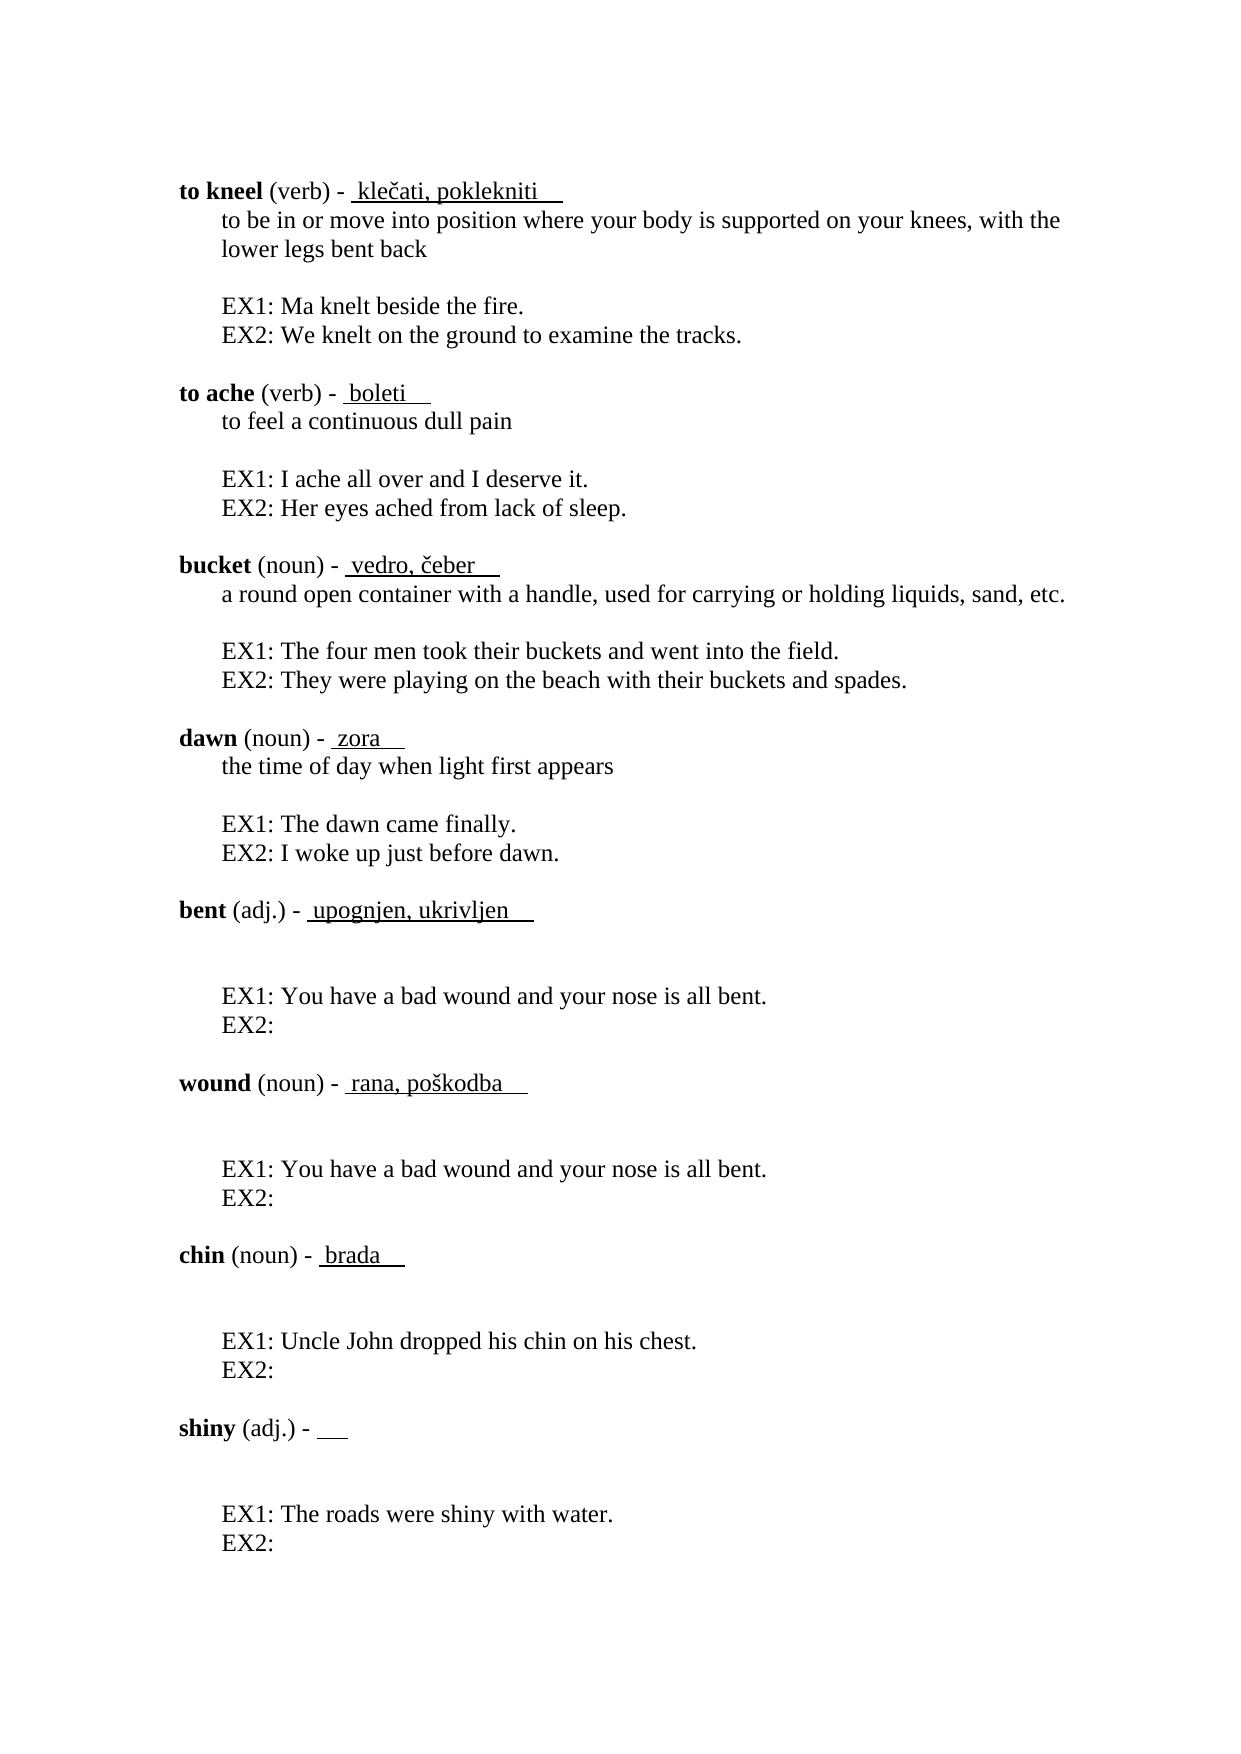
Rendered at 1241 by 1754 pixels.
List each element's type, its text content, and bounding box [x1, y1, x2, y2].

text EX1: The dawn came finally. [148, 809, 1093, 838]
text EX2: [148, 1355, 1093, 1384]
text EX1: You have a bad wound and your nose is all bent. [148, 1154, 1093, 1183]
text bent (adj.) - upognjen, ukrivljen [148, 895, 1093, 924]
text wound (noun) - rana, poškodba [148, 1068, 1093, 1096]
text to feel a continuous dull pain [148, 406, 1093, 435]
text a round open container with a handle, used for carrying or holding liquids, sand, etc. [148, 579, 1093, 608]
text EX2: Her eyes ached from lack of sleep. [148, 493, 1093, 521]
text EX1: The four men took their buckets and went into the field. [148, 636, 1093, 665]
text to kneel (verb) - klečati, poklekniti [148, 176, 1093, 205]
text EX2: They were playing on the beach with their buckets and spades. [148, 665, 1093, 694]
text EX2: [148, 1528, 1093, 1556]
text dawn (noun) - zora [148, 723, 1093, 751]
text EX2: I woke up just before dawn. [148, 838, 1093, 866]
text EX1: I ache all over and I deserve it. [148, 464, 1093, 493]
text EX2: [148, 1010, 1093, 1039]
text to be in or move into position where your body is supported on your knees, with the lower legs bent back [221, 205, 1093, 263]
text EX2: [148, 1183, 1093, 1211]
text EX1: You have a bad wound and your nose is all bent. [148, 981, 1093, 1010]
text EX1: Uncle John dropped his chin on his chest. [148, 1326, 1093, 1355]
text to ache (verb) - boleti [148, 378, 1093, 406]
text EX2: We knelt on the ground to examine the tracks. [148, 320, 1093, 349]
text EX1: The roads were shiny with water. [148, 1499, 1093, 1528]
text bucket (noun) - vedro, čeber [148, 550, 1093, 579]
text EX1: Ma knelt beside the fire. [148, 291, 1093, 320]
text shiny (adj.) - [148, 1413, 1093, 1441]
text chin (noun) - brada [148, 1240, 1093, 1269]
text the time of day when light first appears [148, 751, 1093, 780]
